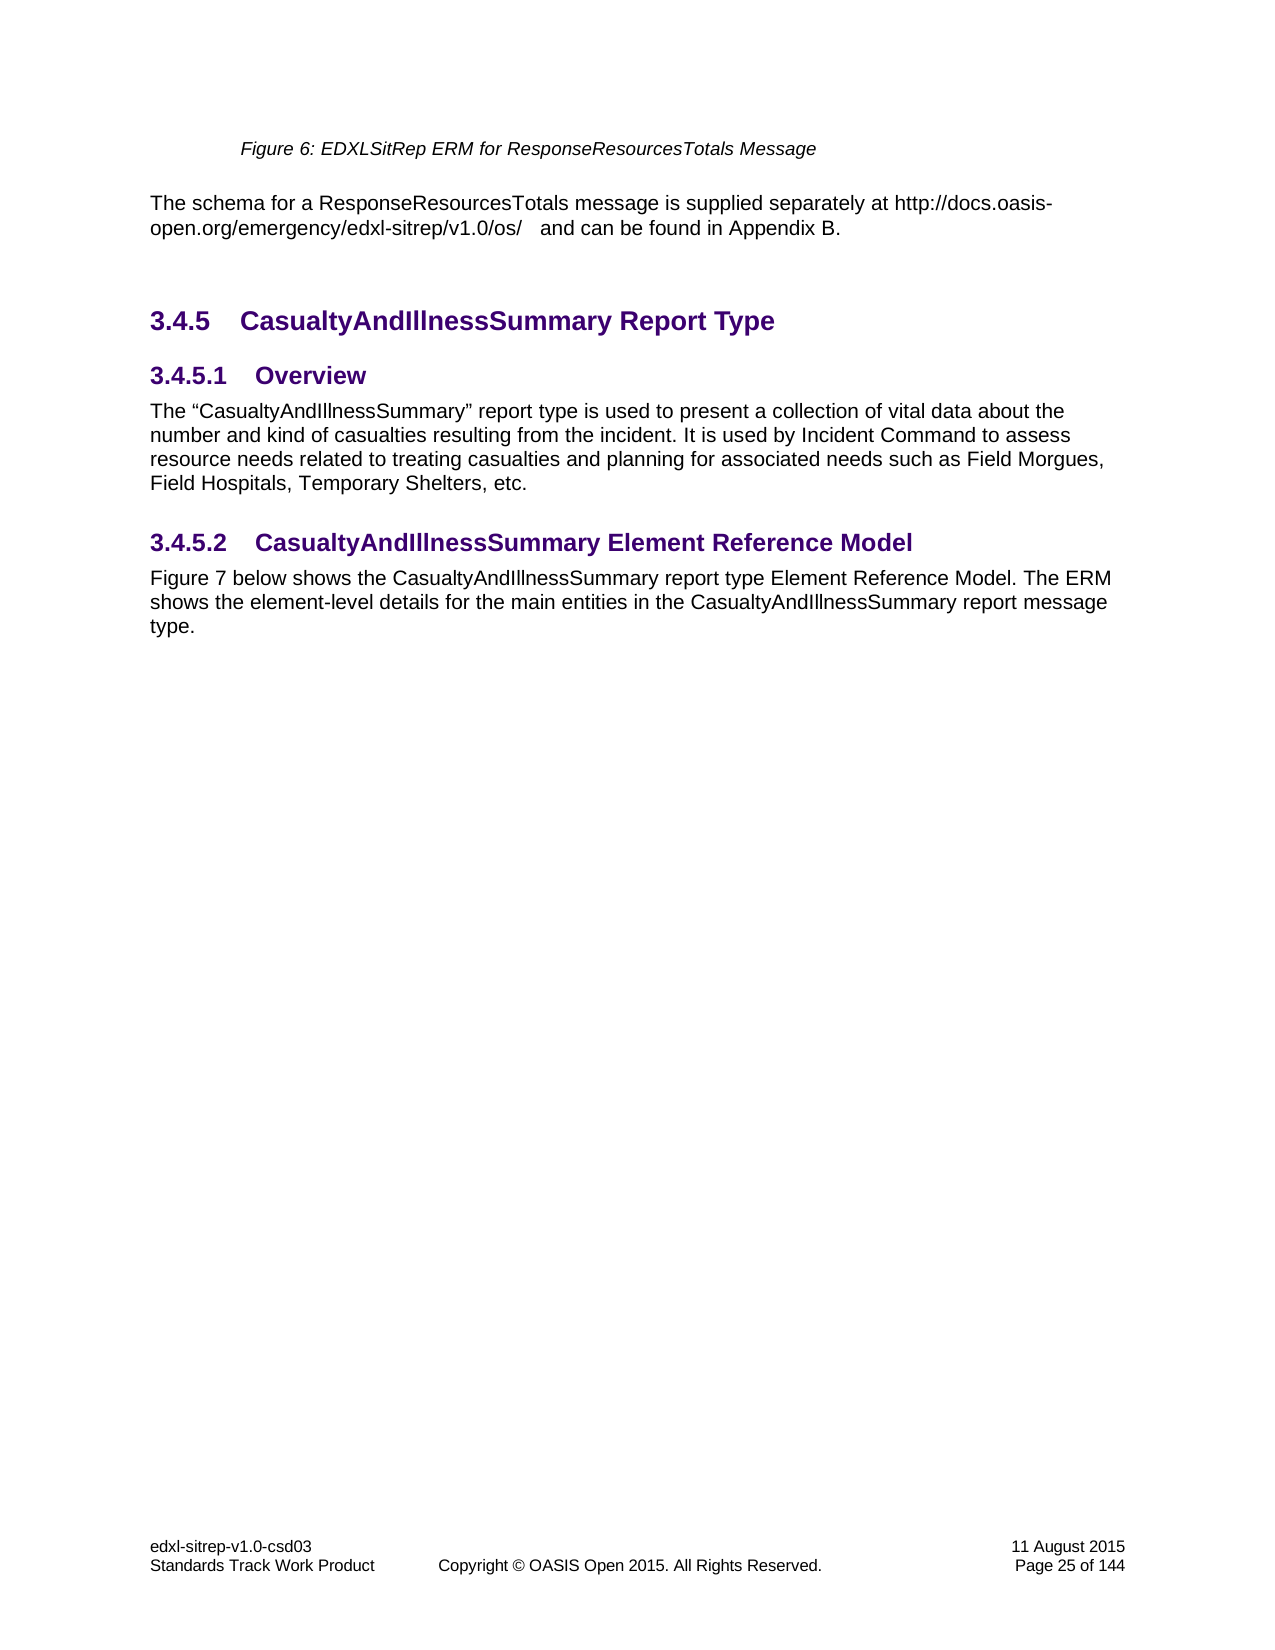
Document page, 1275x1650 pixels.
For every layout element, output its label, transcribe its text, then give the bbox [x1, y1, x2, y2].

text The “CasualtyAndIllnessSummary” report type is used to present a collection of vital data about the number and kind of casualties resulting from the incident. It is used by Incident Command to assess resource needs related to treating casualties and planning for associated needs such as Field Morgues, Field Hospitals, Temporary Shelters, etc. [150, 399, 1125, 495]
subtitle Overview [150, 361, 1125, 390]
text Figure 7 below shows the CasualtyAndIllnessSummary report type Element Reference Model. The ERM shows the element-level details for the main entities in the CasualtyAndIllnessSummary report message type. [150, 566, 1125, 638]
subtitle CasualtyAndIllnessSummary Report Type [150, 305, 1125, 336]
subtitle CasualtyAndIllnessSummary Element Reference Model [150, 528, 1125, 557]
text The schema for a ResponseResourcesTotals message is supplied separately at http://docs.oasis-open.org/emergency/edxl-sitrep/v1.0/os/ and can be found in Appendix B. [150, 191, 1125, 239]
text Figure 6: EDXLSitRep ERM for ResponseResourcesTotals Message [150, 137, 1125, 159]
